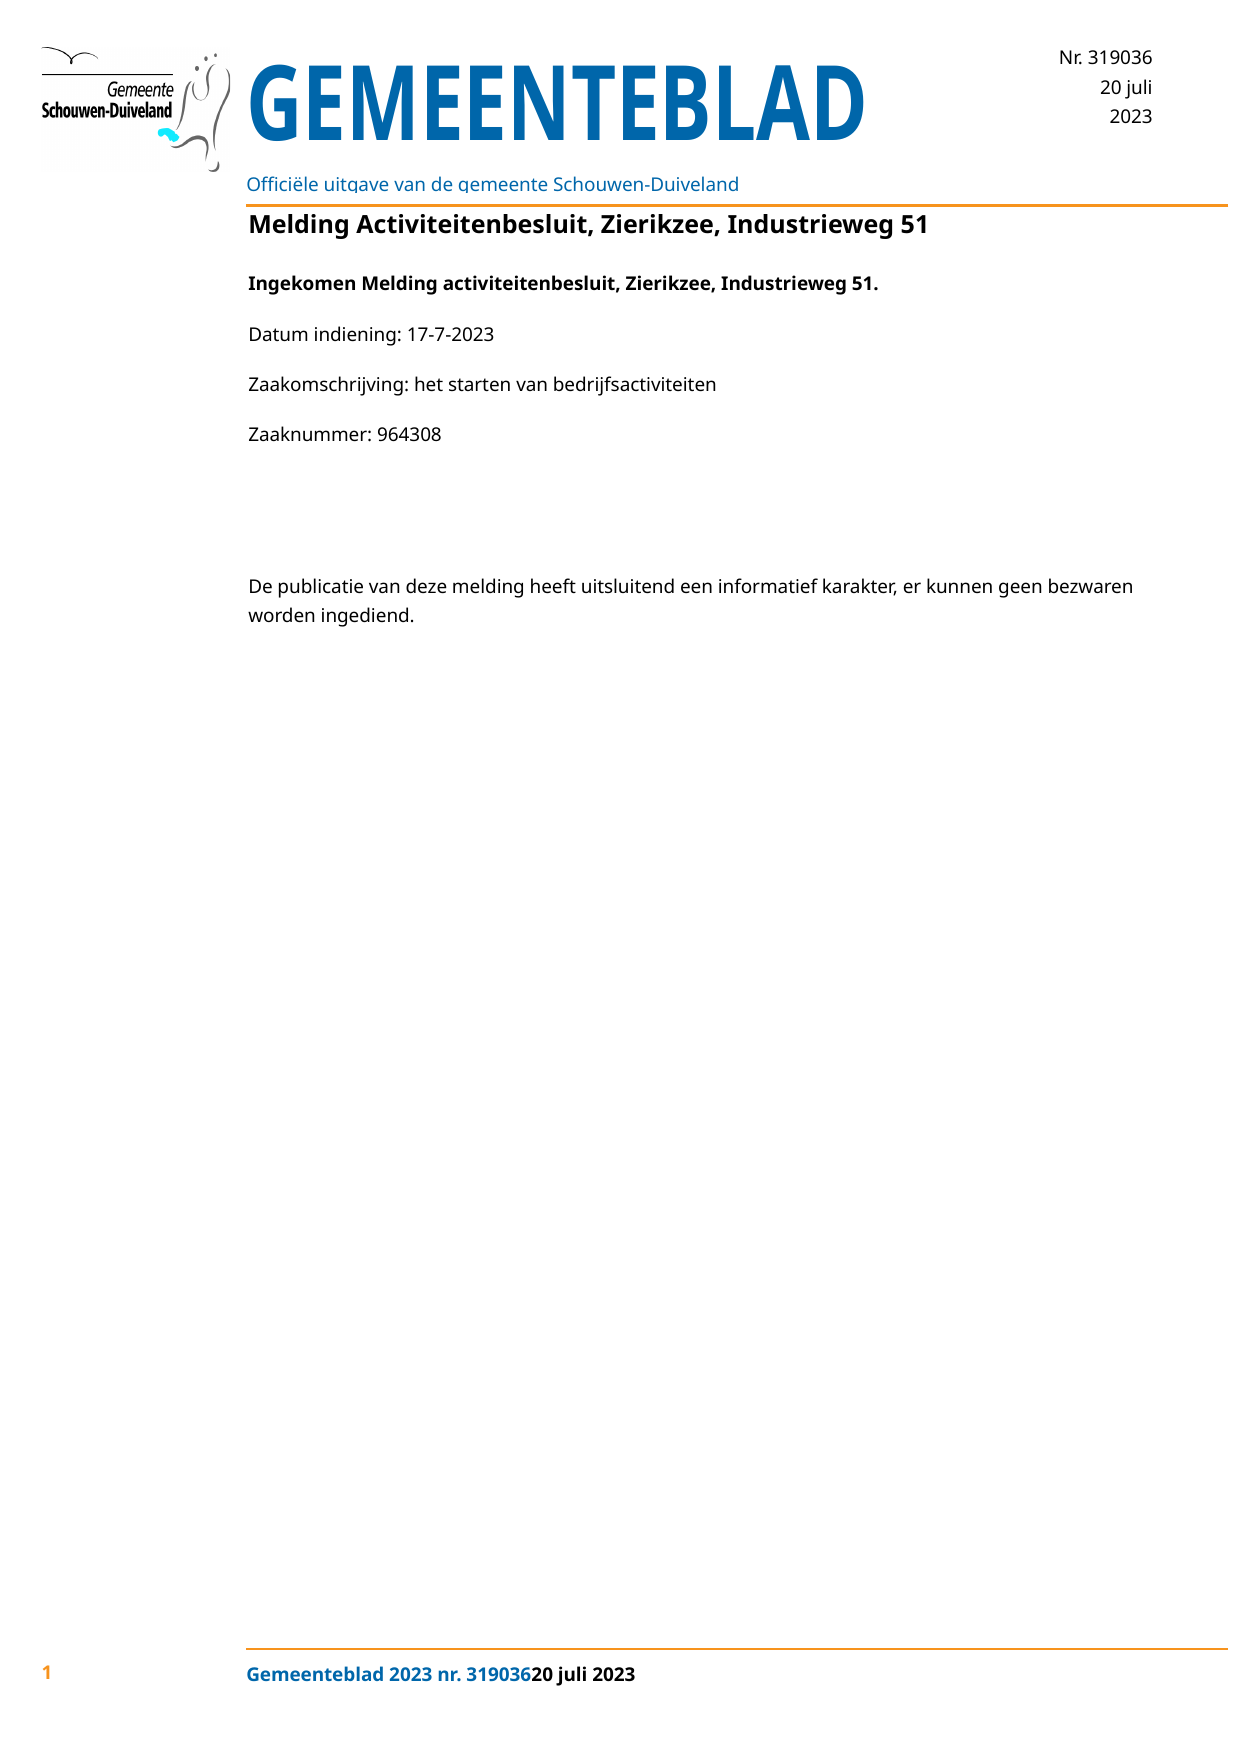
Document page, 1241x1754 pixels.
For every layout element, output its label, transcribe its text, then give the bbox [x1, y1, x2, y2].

text Zaakomschrijving: het starten van bedrijfsactiviteiten [248, 371, 1152, 397]
picture [41, 47, 231, 172]
text Melding Activiteitenbesluit, Zierikzee, Industrieweg 51 [248, 207, 1152, 241]
text Zaaknummer: 964308 [248, 422, 1152, 447]
text De publicatie van deze melding heeft uitsluitend een informatief karakter, er kunnen geen bezwaren worden ingediend. [248, 573, 1152, 628]
text Ingekomen Melding activiteitenbesluit, Zierikzee, Industrieweg 51. [248, 270, 1152, 296]
text Datum indiening: 17-7-2023 [248, 321, 1152, 346]
